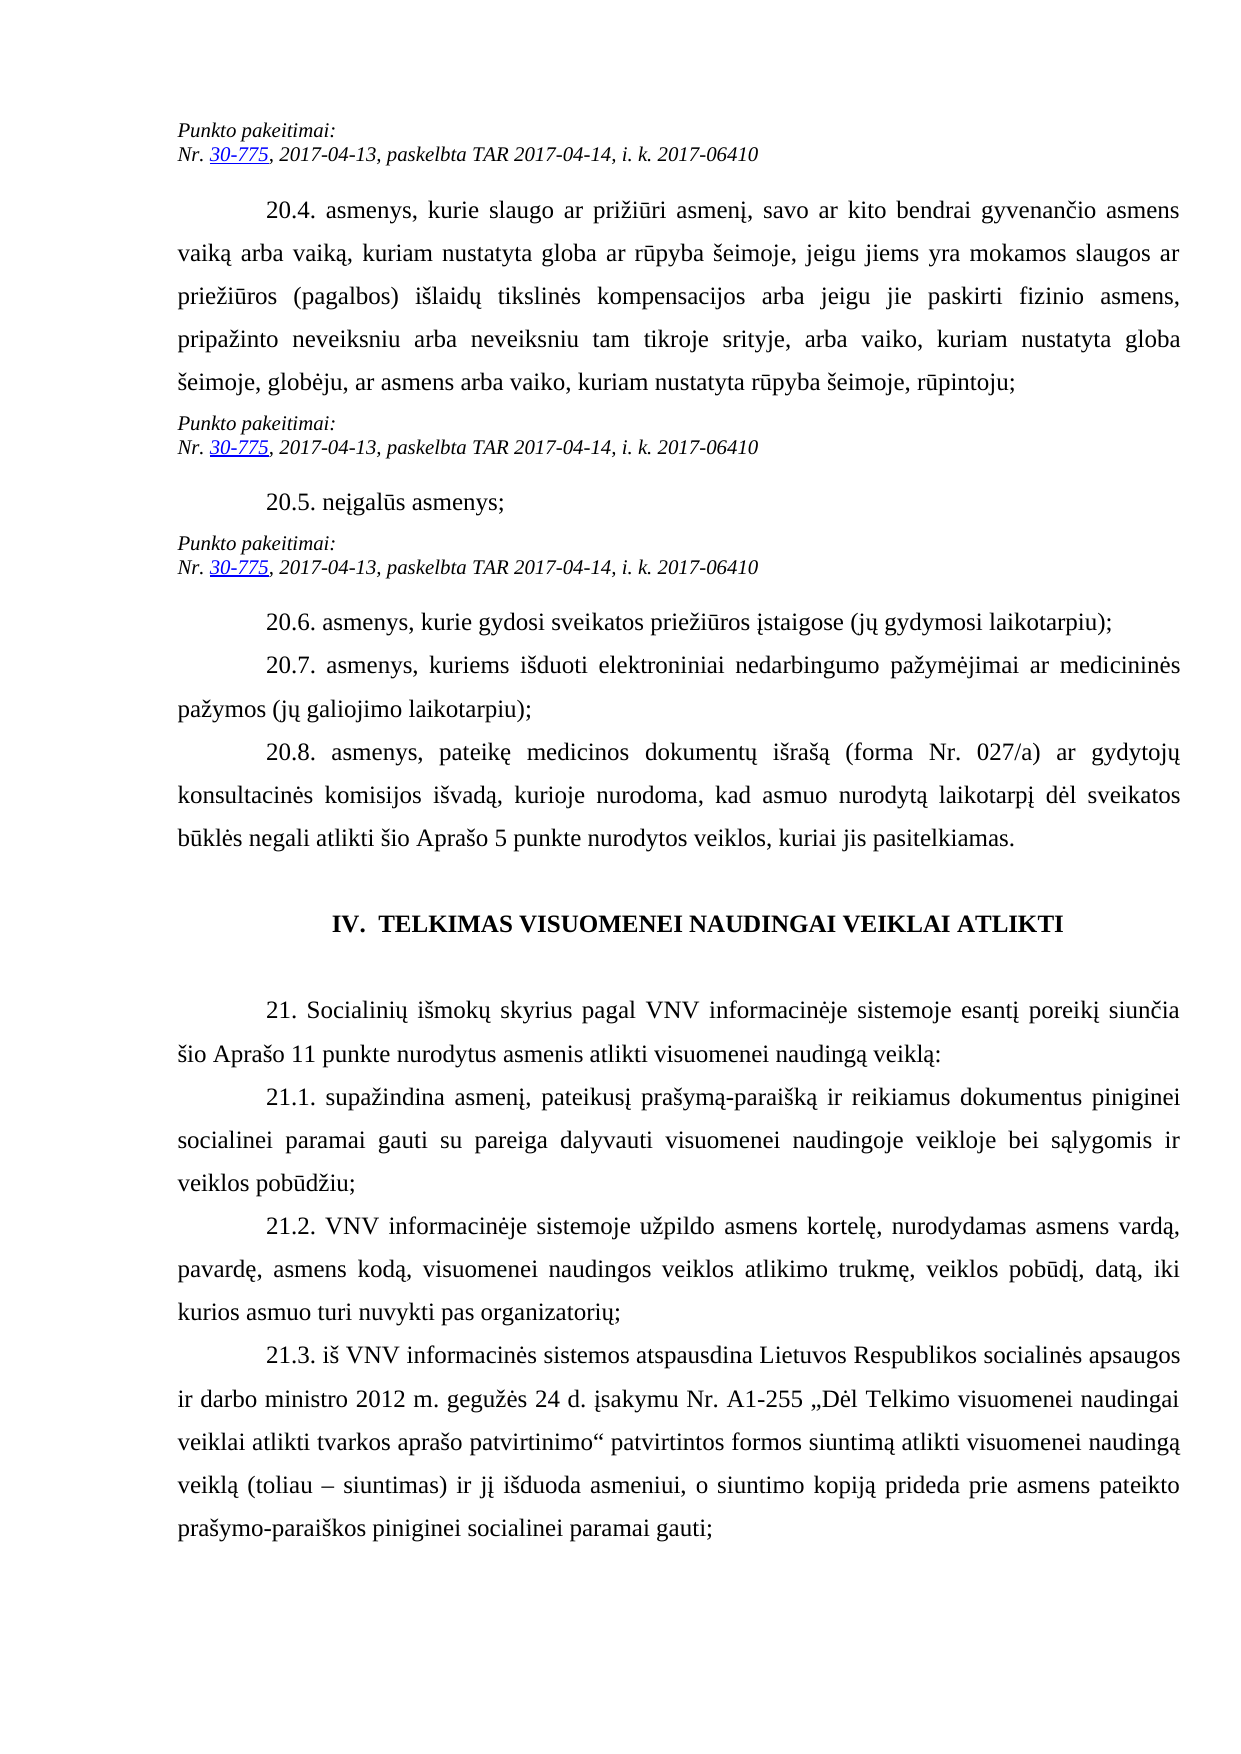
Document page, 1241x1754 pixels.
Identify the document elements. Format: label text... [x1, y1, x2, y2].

text 20.4. asmenys, kurie slaugo ar prižiūri asmenį, savo ar kito bendrai gyvenančio asmens vaiką arba vaiką, kuriam nustatyta globa ar rūpyba šeimoje, jeigu jiems yra mokamos slaugos ar priežiūros (pagalbos) išlaidų tikslinės kompensacijos arba jeigu jie paskirti fizinio asmens, pripažinto neveiksniu arba neveiksniu tam tikroje srityje, arba vaiko, kuriam nustatyta globa šeimoje, globėju, ar asmens arba vaiko, kuriam nustatyta rūpyba šeimoje, rūpintoju; [177, 195, 1181, 396]
text Punkto pakeitimai: [177, 411, 1181, 435]
text 21.1. supažindina asmenį, pateikusį prašymą-paraišką ir reikiamus dokumentus piniginei socialinei paramai gauti su pareiga dalyvauti visuomenei naudingoje veikloje bei sąlygomis ir veiklos pobūdžiu; [177, 1082, 1181, 1197]
text Punkto pakeitimai: [177, 531, 1181, 555]
text 20.7. asmenys, kuriems išduoti elektroniniai nedarbingumo pažymėjimai ar medicininės pažymos (jų galiojimo laikotarpiu); [177, 651, 1181, 722]
text 21.3. iš VNV informacinės sistemos atspausdina Lietuvos Respublikos socialinės apsaugos ir darbo ministro 2012 m. gegužės 24 d. įsakymu Nr. A1-255 „Dėl Telkimo visuomenei naudingai veiklai atlikti tvarkos aprašo patvirtinimo“ patvirtintos formos siuntimą atlikti visuomenei naudingą veiklą (toliau – siuntimas) ir jį išduoda asmeniui, o siuntimo kopiją prideda prie asmens pateikto prašymo-paraiškos piniginei socialinei paramai gauti; [177, 1341, 1181, 1542]
text 20.6. asmenys, kurie gydosi sveikatos priežiūros įstaigose (jų gydymosi laikotarpiu); [177, 607, 1181, 636]
text Nr. 30-775, 2017-04-13, paskelbta TAR 2017-04-14, i. k. 2017-06410 [177, 142, 1181, 166]
text 21.2. VNV informacinėje sistemoje užpildo asmens kortelę, nurodydamas asmens vardą, pavardę, asmens kodą, visuomenei naudingos veiklos atlikimo trukmę, veiklos pobūdį, datą, iki kurios asmuo turi nuvykti pas organizatorių; [177, 1211, 1181, 1326]
text Nr. 30-775, 2017-04-13, paskelbta TAR 2017-04-14, i. k. 2017-06410 [177, 435, 1181, 459]
text 20.8. asmenys, pateikę medicinos dokumentų išrašą (forma Nr. 027/a) ar gydytojų konsultacinės komisijos išvadą, kurioje nurodoma, kad asmuo nurodytą laikotarpį dėl sveikatos būklės negali atlikti šio Aprašo 5 punkte nurodytos veiklos, kuriai jis pasitelkiamas. [177, 737, 1181, 852]
text 21. Socialinių išmokų skyrius pagal VNV informacinėje sistemoje esantį poreikį siunčia šio Aprašo 11 punkte nurodytus asmenis atlikti visuomenei naudingą veiklą: [177, 996, 1181, 1067]
text 20.5. neįgalūs asmenys; [177, 487, 1181, 516]
text Nr. 30-775, 2017-04-13, paskelbta TAR 2017-04-14, i. k. 2017-06410 [177, 555, 1181, 579]
text Punkto pakeitimai: [177, 118, 1181, 142]
text IV. TELKIMAS VISUOMENEI NAUDINGAI VEIKLAI ATLIKTI [215, 909, 1181, 938]
